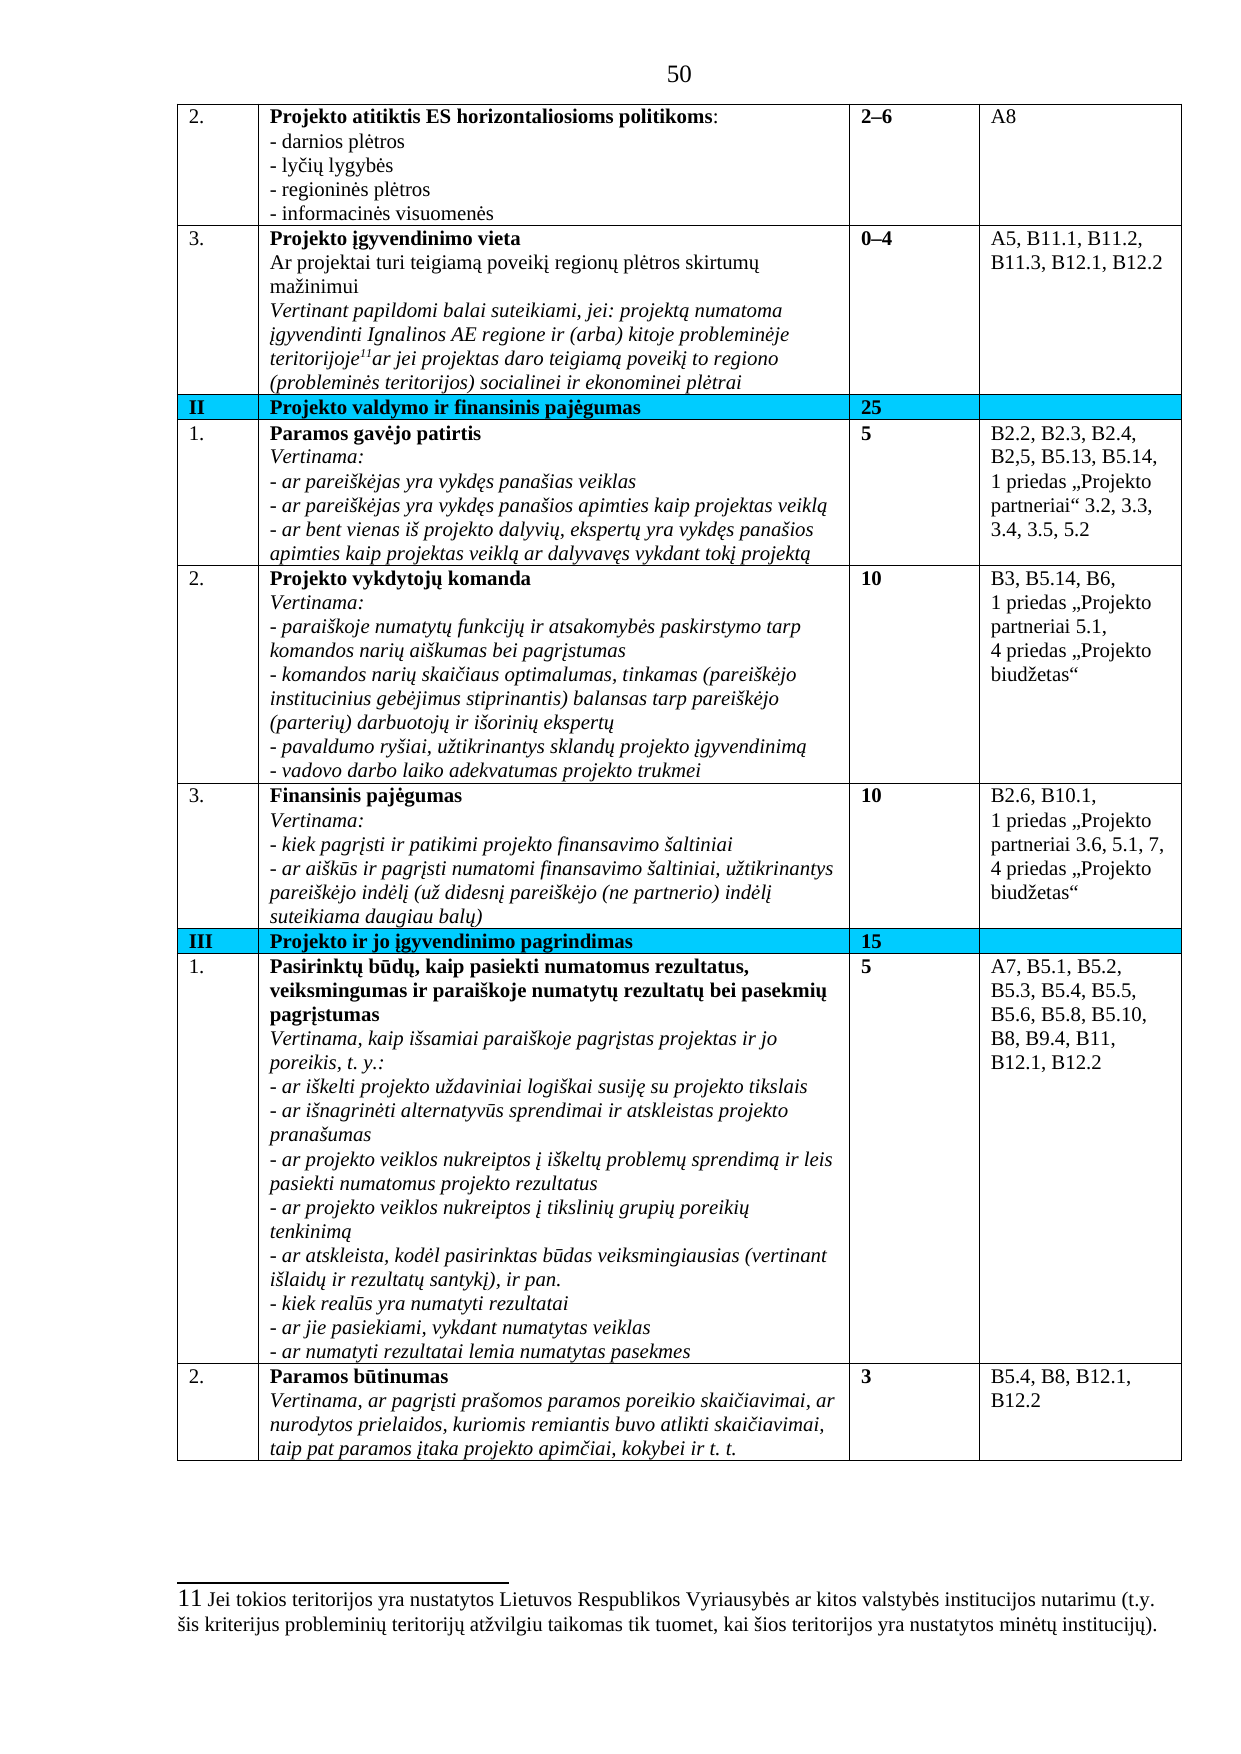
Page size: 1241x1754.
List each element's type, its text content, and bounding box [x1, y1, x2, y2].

table_cell B5.4, B8, B12.1, B12.2 [980, 1364, 1181, 1460]
table_cell Projekto vykdytojų komanda Vertinama: - paraiškoje numatytų funkcijų ir atsakomybės paskirstymo tarp komandos narių aiškumas bei pagrįstumas - komandos narių skaičiaus optimalumas, tinkamas (pareiškėjo institucinius gebėjimus stiprinantis) balansas tarp pareiškėjo (parterių) darbuotojų ir išorinių ekspertų - pavaldumo ryšiai, užtikrinantys sklandų projekto įgyvendinimą - vadovo darbo laiko adekvatumas projekto trukmei [259, 566, 849, 782]
table_cell B2.6, B10.1, 1 priedas „Projekto partneriai 3.6, 5.1, 7, 4 priedas „Projekto biudžetas“ [980, 784, 1181, 928]
table_cell II [178, 395, 258, 419]
table_cell A5, B11.1, B11.2, B11.3, B12.1, B12.2 [980, 226, 1181, 394]
table_cell [980, 929, 1181, 953]
table_cell 3. [178, 784, 258, 928]
table_cell Projekto valdymo ir finansinis pajėgumas [259, 395, 849, 419]
table_cell 5 [850, 954, 979, 1363]
table_cell Pasirinktų būdų, kaip pasiekti numatomus rezultatus, veiksmingumas ir paraiškoje numatytų rezultatų bei pasekmių pagrįstumas Vertinama, kaip išsamiai paraiškoje pagrįstas projektas ir jo poreikis, t. y.: - ar iškelti projekto uždaviniai logiškai susiję su projekto tikslais - ar išnagrinėti alternatyvūs sprendimai ir atskleistas projekto pranašumas - ar projekto veiklos nukreiptos į iškeltų problemų sprendimą ir leis pasiekti numatomus projekto rezultatus - ar projekto veiklos nukreiptos į tikslinių grupių poreikių tenkinimą - ar atskleista, kodėl pasirinktas būdas veiksmingiausias (vertinant išlaidų ir rezultatų santykį), ir pan. - kiek realūs yra numatyti rezultatai - ar jie pasiekiami, vykdant numatytas veiklas - ar numatyti rezultatai lemia numatytas pasekmes [259, 954, 849, 1363]
table_cell 10 [850, 566, 979, 782]
table_cell B3, B5.14, B6, 1 priedas „Projekto partneriai 5.1, 4 priedas „Projekto biudžetas“ [980, 566, 1181, 782]
table_cell 5 [850, 420, 979, 565]
table_cell 2–6 [850, 105, 979, 225]
table_cell Projekto ir jo įgyvendinimo pagrindimas [259, 929, 849, 953]
table_cell 0–4 [850, 226, 979, 394]
table_cell 2. [178, 105, 258, 225]
table_cell Projekto atitiktis ES horizontaliosioms politikoms: - darnios plėtros - lyčių lygybės - regioninės plėtros - informacinės visuomenės [259, 105, 849, 225]
table_cell 2. [178, 566, 258, 782]
table_cell Finansinis pajėgumas Vertinama: - kiek pagrįsti ir patikimi projekto finansavimo šaltiniai - ar aiškūs ir pagrįsti numatomi finansavimo šaltiniai, užtikrinantys pareiškėjo indėlį (už didesnį pareiškėjo (ne partnerio) indėlį suteikiama daugiau balų) [259, 784, 849, 928]
table_cell A7, B5.1, B5.2, B5.3, B5.4, B5.5, B5.6, B5.8, B5.10, B8, B9.4, B11, B12.1, B12.2 [980, 954, 1181, 1363]
table_cell 1. [178, 420, 258, 565]
table_cell A8 [980, 105, 1181, 225]
table_cell Projekto įgyvendinimo vieta Ar projektai turi teigiamą poveikį regionų plėtros skirtumų mažinimui Vertinant papildomi balai suteikiami, jei: projektą numatoma įgyvendinti Ignalinos AE regione ir (arba) kitoje probleminėje teritorijojear jei projektas daro teigiamą poveikį to regiono (probleminės teritorijos) socialinei ir ekonominei plėtrai [259, 226, 849, 394]
table_cell 2. [178, 1364, 258, 1460]
table_cell 3 [850, 1364, 979, 1460]
table_cell 1. [178, 954, 258, 1363]
table_cell Paramos gavėjo patirtis Vertinama: - ar pareiškėjas yra vykdęs panašias veiklas - ar pareiškėjas yra vykdęs panašios apimties kaip projektas veiklą - ar bent vienas iš projekto dalyvių, ekspertų yra vykdęs panašios apimties kaip projektas veiklą ar dalyvavęs vykdant tokį projektą [259, 420, 849, 565]
table_cell Paramos būtinumas Vertinama, ar pagrįsti prašomos paramos poreikio skaičiavimai, ar nurodytos prielaidos, kuriomis remiantis buvo atlikti skaičiavimai, taip pat paramos įtaka projekto apimčiai, kokybei ir t. t. [259, 1364, 849, 1460]
table_cell 15 [850, 929, 979, 953]
table_cell [980, 395, 1181, 419]
table_cell 25 [850, 395, 979, 419]
table_cell III [178, 929, 258, 953]
table_cell B2.2, B2.3, B2.4, B2,5, B5.13, B5.14, 1 priedas „Projekto partneriai“ 3.2, 3.3, 3.4, 3.5, 5.2 [980, 420, 1181, 565]
table_cell 10 [850, 784, 979, 928]
table_cell 3. [178, 226, 258, 394]
